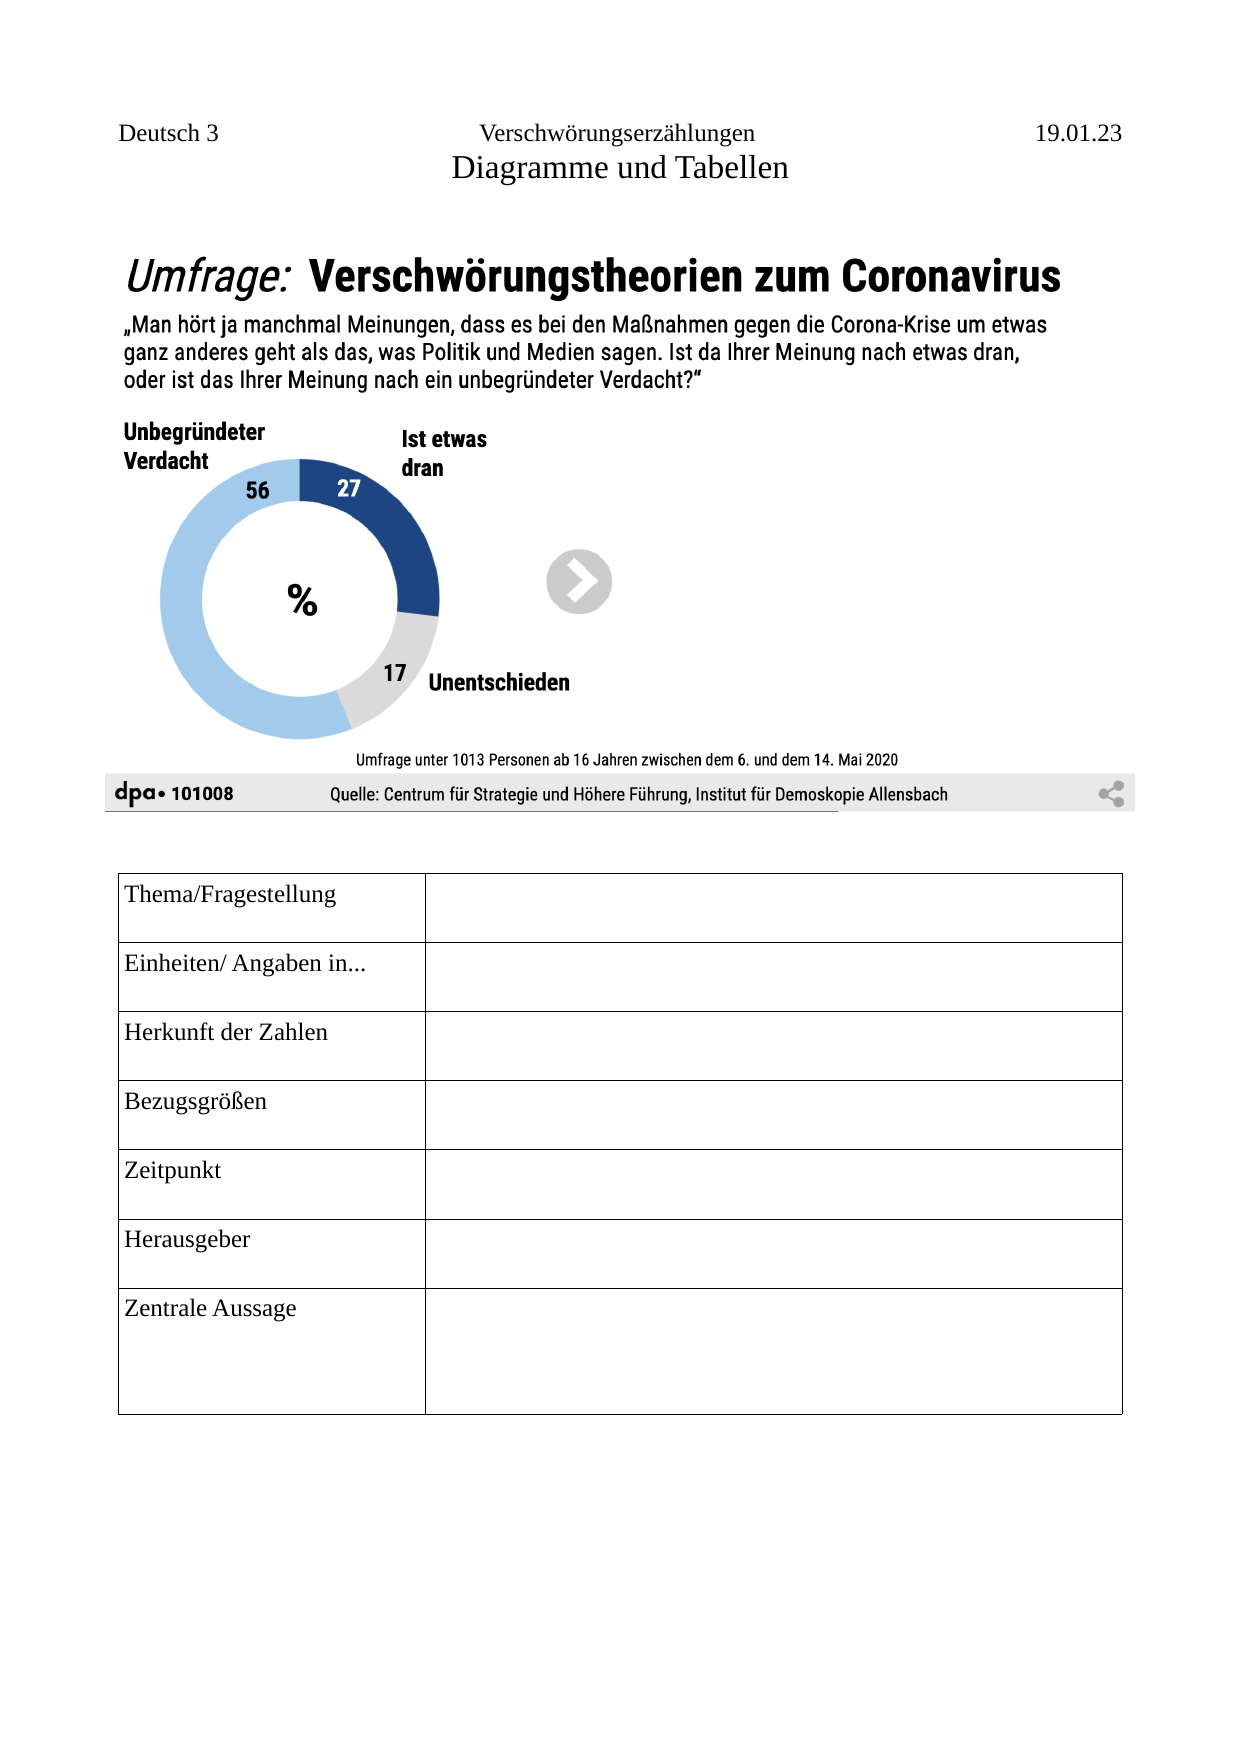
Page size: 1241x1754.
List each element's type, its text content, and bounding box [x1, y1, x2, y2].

table_cell Einheiten/ Angaben in... [119, 943, 425, 1011]
table_cell [426, 943, 1122, 1011]
table_header Thema/Fragestellung [119, 874, 425, 942]
table_cell [426, 1081, 1122, 1149]
table_cell [426, 1012, 1122, 1080]
table_cell Bezugsgrößen [119, 1081, 425, 1149]
picture [105, 243, 1136, 816]
table_cell Herausgeber [119, 1220, 425, 1287]
table_cell [426, 1220, 1122, 1287]
table_cell Zeitpunkt [119, 1150, 425, 1218]
table_cell [426, 1289, 1122, 1414]
table_cell Herkunft der Zahlen [119, 1012, 425, 1080]
table_cell Zentrale Aussage [119, 1289, 425, 1414]
table_cell [426, 1150, 1122, 1218]
table_header [426, 874, 1122, 942]
